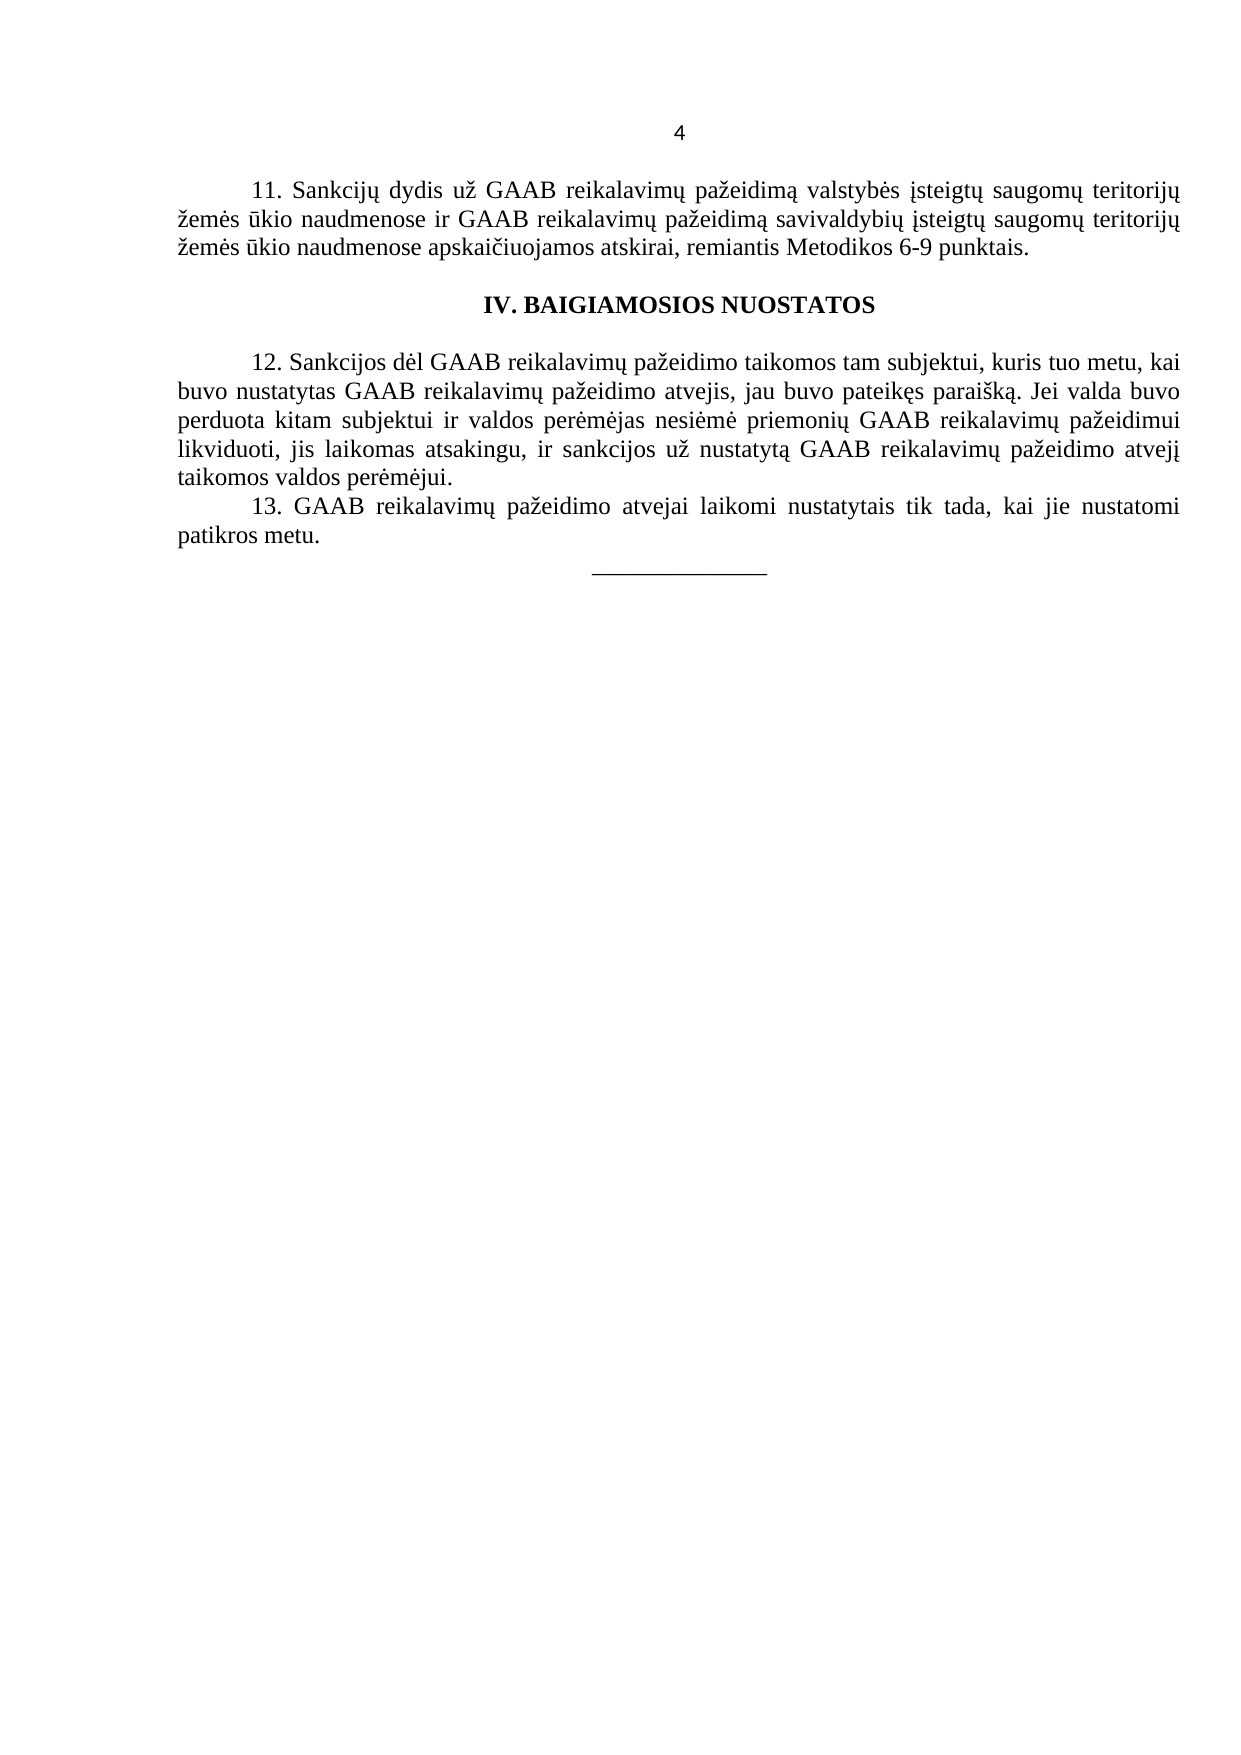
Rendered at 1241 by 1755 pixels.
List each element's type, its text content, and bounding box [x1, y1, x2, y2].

text 13. GAAB reikalavimų pažeidimo atvejai laikomi nustatytais tik tada, kai jie nustatomi patikros metu. [177, 491, 1181, 549]
text 11. Sankcijų dydis už GAAB reikalavimų pažeidimą valstybės įsteigtų saugomų teritorijų žemės ūkio naudmenose ir GAAB reikalavimų pažeidimą savivaldybių įsteigtų saugomų teritorijų žemės ūkio naudmenose apskaičiuojamos atskirai, remiantis Metodikos 6-9 punktais. [177, 175, 1181, 261]
text ______________ [177, 549, 1181, 577]
text IV. BAIGIAMOSIOS NUOSTATOS [177, 290, 1181, 319]
text 12. Sankcijos dėl GAAB reikalavimų pažeidimo taikomos tam subjektui, kuris tuo metu, kai buvo nustatytas GAAB reikalavimų pažeidimo atvejis, jau buvo pateikęs paraišką. Jei valda buvo perduota kitam subjektui ir valdos perėmėjas nesiėmė priemonių GAAB reikalavimų pažeidimui likviduoti, jis laikomas atsakingu, ir sankcijos už nustatytą GAAB reikalavimų pažeidimo atvejį taikomos valdos perėmėjui. [177, 347, 1181, 491]
